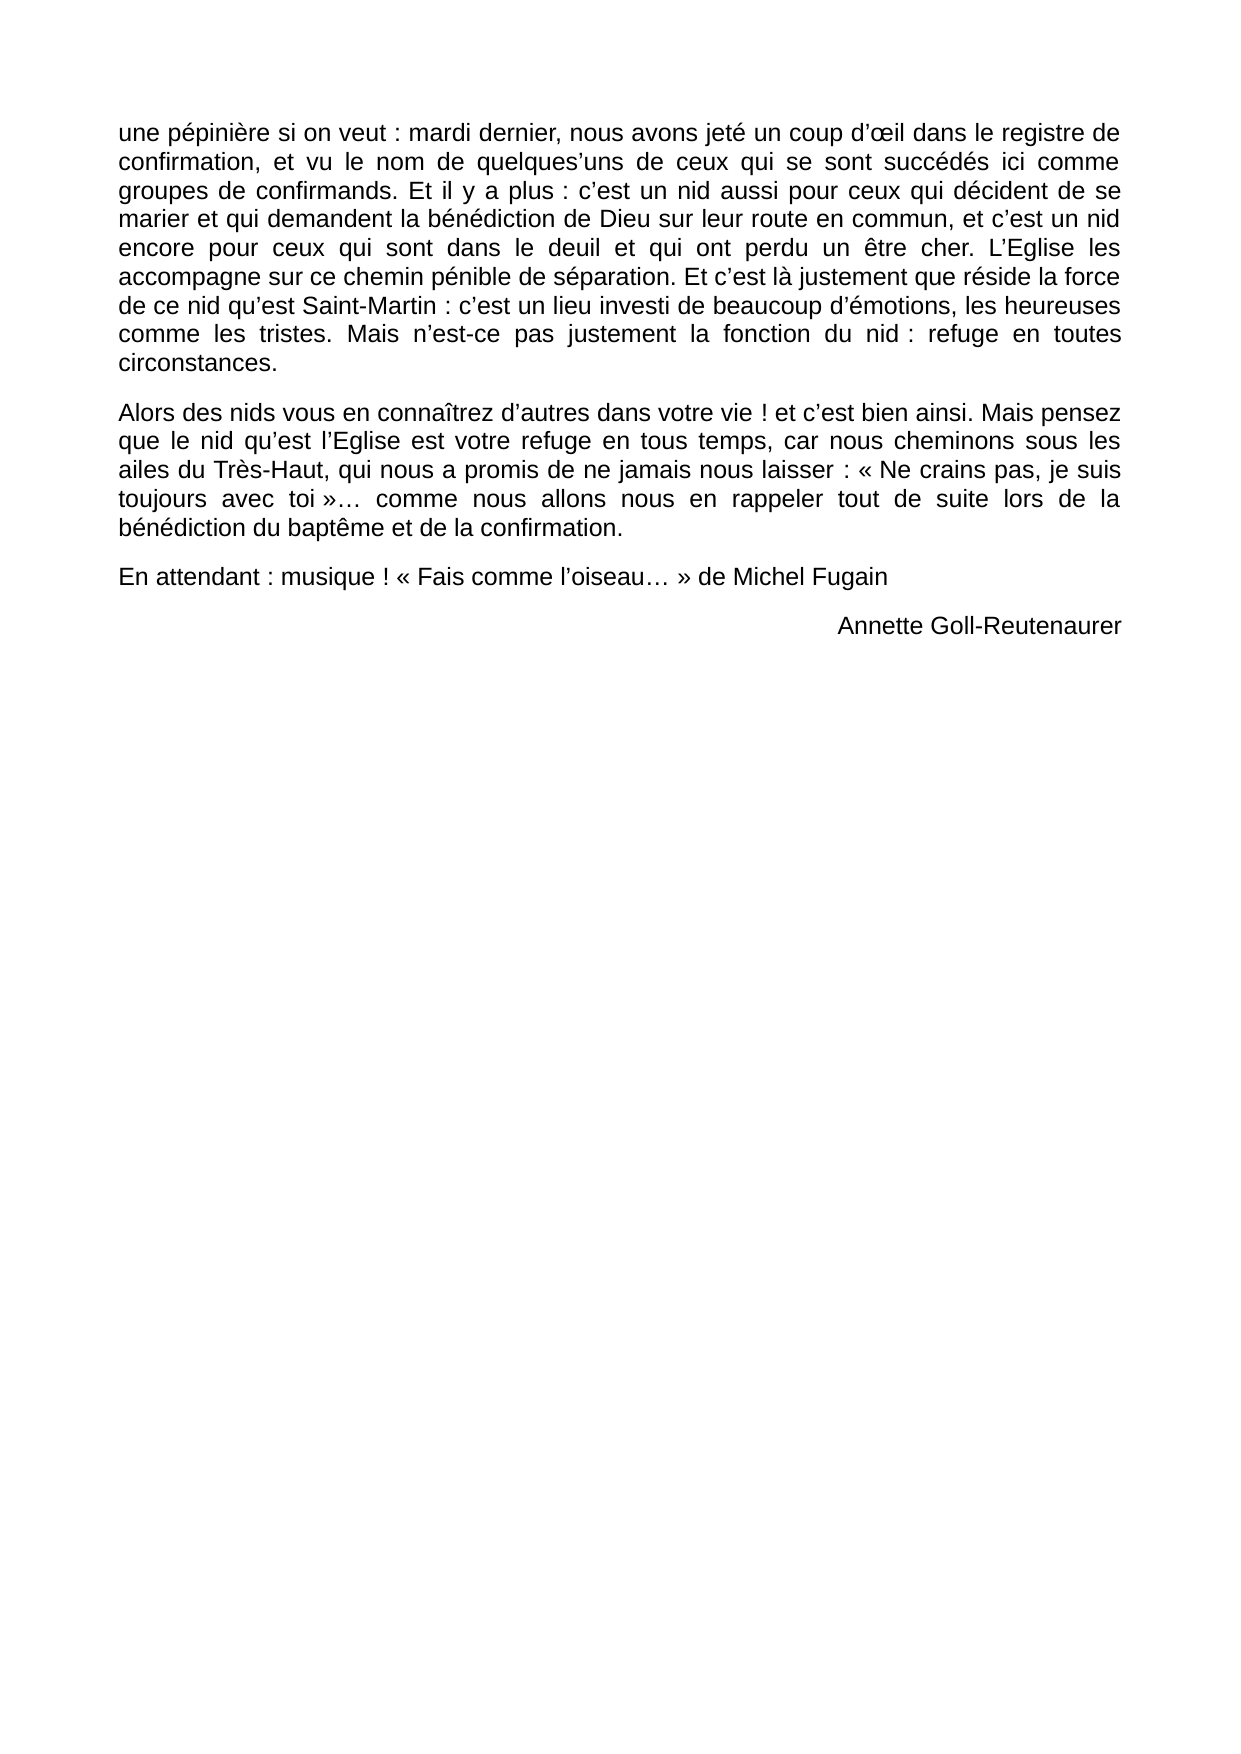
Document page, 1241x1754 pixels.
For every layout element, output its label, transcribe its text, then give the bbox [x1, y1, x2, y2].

table_header une pépinière si on veut : mardi dernier, nous avons jeté un coup d’œil dans le registre de confirmation, et vu le nom de quelques’uns de ceux qui se sont succédés ici comme groupes de confirmands. Et il y a plus : c’est un nid aussi pour ceux qui décident de se marier et qui demandent la bénédiction de Dieu sur leur route en commun, et c’est un nid encore pour ceux qui sont dans le deuil et qui ont perdu un être cher. L’Eglise les accompagne sur ce chemin pénible de séparation. Et c’est là justement que réside la force de ce nid qu’est Saint-Martin : c’est un lieu investi de beaucoup d’émotions, les heureuses comme les tristes. Mais n’est-ce pas justement la fonction du nid : refuge en toutes circonstances. Alors des nids vous en connaîtrez d’autres dans votre vie ! et c’est bien ainsi. Mais pensez que le nid qu’est l’Eglise est votre refuge en tous temps, car nous cheminons sous les ailes du Très-Haut, qui nous a promis de ne jamais nous laisser : « Ne crains pas, je suis toujours avec toi »… comme nous allons nous en rappeler tout de suite lors de la bénédiction du baptême et de la confirmation. En attendant : musique ! « Fais comme l’oiseau… » de Michel Fugain Annette Goll-Reutenaurer [118, 118, 1122, 661]
